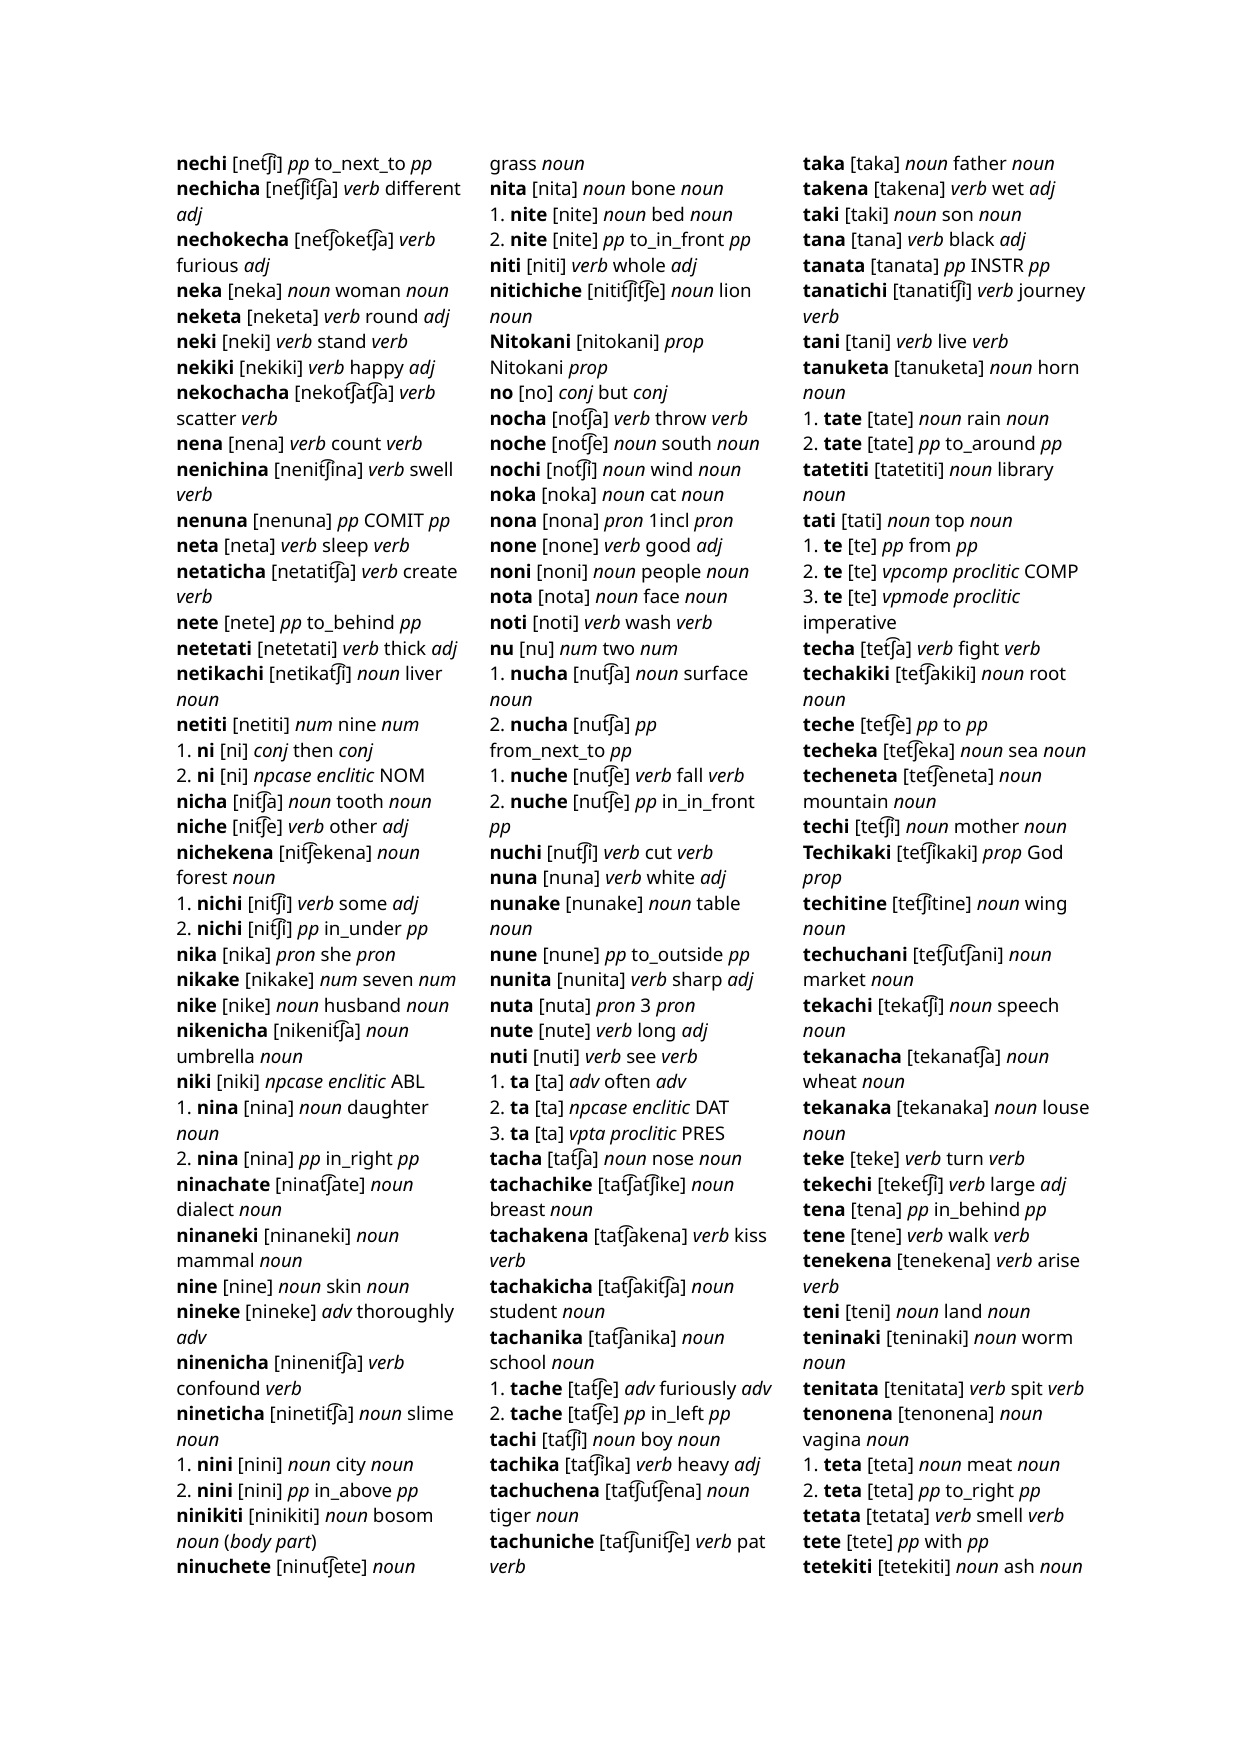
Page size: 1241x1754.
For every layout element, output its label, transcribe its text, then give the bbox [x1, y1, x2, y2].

text nechokecha [net͡ʃoket͡ʃa] verb furious adj [176, 227, 463, 278]
text tachika [tat͡ʃika] verb heavy adj [489, 1452, 777, 1477]
text 1. nucha [nut͡ʃa] noun surface noun [489, 660, 777, 711]
text 1. teta [teta] noun meat noun [803, 1452, 1090, 1477]
text tenekena [tenekena] verb arise verb [803, 1247, 1090, 1298]
text nunake [nunake] noun table noun [489, 890, 777, 941]
text nekochacha [nekot͡ʃat͡ʃa] verb scatter verb [176, 380, 463, 431]
text nete [nete] pp to_behind pp [176, 609, 463, 635]
text nuna [nuna] verb white adj [489, 864, 777, 890]
text nenuna [nenuna] pp COMIT pp [176, 507, 463, 533]
text ninenicha [ninenit͡ʃa] verb confound verb [176, 1349, 463, 1401]
text teninaki [teninaki] noun worm noun [803, 1324, 1090, 1375]
text 1. nina [nina] noun daughter noun [176, 1094, 463, 1145]
text tene [tene] verb walk verb [803, 1222, 1090, 1247]
text 2. nina [nina] pp in_right pp [176, 1145, 463, 1171]
text 1. nuche [nut͡ʃe] verb fall verb [489, 762, 777, 788]
text techa [tet͡ʃa] verb fight verb [803, 635, 1090, 660]
text 1. tate [tate] noun rain noun [803, 405, 1090, 431]
text techeka [tet͡ʃeka] noun sea noun [803, 737, 1090, 762]
text nocha [not͡ʃa] verb throw verb [489, 405, 777, 431]
text nota [nota] noun face noun [489, 584, 777, 609]
text nineticha [ninetit͡ʃa] noun slime noun [176, 1401, 463, 1452]
text 1. tache [tat͡ʃe] adv furiously adv [489, 1375, 777, 1401]
text 2. teta [teta] pp to_right pp [803, 1477, 1090, 1503]
text taka [taka] noun father noun [803, 150, 1090, 176]
text tete [tete] pp with pp [803, 1528, 1090, 1554]
text tekechi [teket͡ʃi] verb large adj [803, 1171, 1090, 1196]
text techakiki [tet͡ʃakiki] noun root noun [803, 660, 1090, 711]
text 1. nite [nite] noun bed noun [489, 201, 777, 227]
text nuta [nuta] pron 3 pron [489, 992, 777, 1018]
text techi [tet͡ʃi] noun mother noun [803, 813, 1090, 839]
text none [none] verb good adj [489, 533, 777, 558]
text niki [niki] npcase enclitic ABL [176, 1069, 463, 1094]
text tetata [tetata] verb smell verb [803, 1503, 1090, 1528]
text nechi [net͡ʃi] pp to_next_to pp [176, 150, 463, 176]
text netikachi [netikat͡ʃi] noun liver noun [176, 660, 463, 711]
text tachachike [tat͡ʃat͡ʃike] noun breast noun [489, 1171, 777, 1222]
text taki [taki] noun son noun [803, 201, 1090, 227]
text nona [nona] pron 1incl pron [489, 507, 777, 533]
text neki [neki] verb stand verb [176, 329, 463, 354]
text ninachate [ninat͡ʃate] noun dialect noun [176, 1171, 463, 1222]
text neka [neka] noun woman noun [176, 278, 463, 303]
text nuti [nuti] verb see verb [489, 1043, 777, 1069]
text netetati [netetati] verb thick adj [176, 635, 463, 660]
text 3. ta [ta] vpta proclitic PRES [489, 1120, 777, 1145]
text 1. te [te] pp from pp [803, 533, 1090, 558]
text nochi [not͡ʃi] noun wind noun [489, 456, 777, 482]
text noche [not͡ʃe] noun south noun [489, 431, 777, 456]
text teke [teke] verb turn verb [803, 1145, 1090, 1171]
text tanata [tanata] pp INSTR pp [803, 252, 1090, 278]
text nechicha [net͡ʃit͡ʃa] verb different adj [176, 176, 463, 227]
text neketa [neketa] verb round adj [176, 303, 463, 329]
text nike [nike] noun husband noun [176, 992, 463, 1018]
text niche [nit͡ʃe] verb other adj [176, 813, 463, 839]
text netaticha [netatit͡ʃa] verb create verb [176, 558, 463, 609]
text nuchi [nut͡ʃi] verb cut verb [489, 839, 777, 864]
text tachuniche [tat͡ʃunit͡ʃe] verb pat verb [489, 1528, 777, 1579]
text no [no] conj but conj [489, 380, 777, 405]
text nu [nu] num two num [489, 635, 777, 660]
text techuchani [tet͡ʃut͡ʃani] noun market noun [803, 941, 1090, 992]
text nita [nita] noun bone noun [489, 176, 777, 201]
text nunita [nunita] verb sharp adj [489, 967, 777, 992]
text ninaneki [ninaneki] noun mammal noun [176, 1222, 463, 1273]
text 2. ni [ni] npcase enclitic NOM [176, 762, 463, 788]
text nenichina [nenit͡ʃina] verb swell verb [176, 456, 463, 507]
text tatetiti [tatetiti] noun library noun [803, 456, 1090, 507]
text tekachi [tekat͡ʃi] noun speech noun [803, 992, 1090, 1043]
text tekanacha [tekanat͡ʃa] noun wheat noun [803, 1043, 1090, 1094]
text 2. ta [ta] npcase enclitic DAT [489, 1094, 777, 1120]
text tanatichi [tanatit͡ʃi] verb journey verb [803, 278, 1090, 329]
text tani [tani] verb live verb [803, 329, 1090, 354]
text techeneta [tet͡ʃeneta] noun mountain noun [803, 762, 1090, 813]
text techitine [tet͡ʃitine] noun wing noun [803, 890, 1090, 941]
text nikenicha [nikenit͡ʃa] noun umbrella noun [176, 1018, 463, 1069]
text takena [takena] verb wet adj [803, 176, 1090, 201]
text tetekiti [tetekiti] noun ash noun [803, 1554, 1090, 1579]
text ninuchete [ninut͡ʃete] noun [176, 1554, 463, 1579]
text noti [noti] verb wash verb [489, 609, 777, 635]
text 2. nuche [nut͡ʃe] pp in_in_front pp [489, 788, 777, 839]
text nineke [nineke] adv thoroughly adv [176, 1298, 463, 1349]
text tenitata [tenitata] verb spit verb [803, 1375, 1090, 1401]
text Techikaki [tet͡ʃikaki] prop God prop [803, 839, 1090, 890]
text tachakena [tat͡ʃakena] verb kiss verb [489, 1222, 777, 1273]
text 1. nini [nini] noun city noun [176, 1452, 463, 1477]
text nika [nika] pron she pron [176, 941, 463, 967]
text nitichiche [nitit͡ʃit͡ʃe] noun lion noun [489, 278, 777, 329]
text nicha [nit͡ʃa] noun tooth noun [176, 788, 463, 813]
text 2. tache [tat͡ʃe] pp in_left pp [489, 1401, 777, 1426]
text tachi [tat͡ʃi] noun boy noun [489, 1426, 777, 1452]
text teni [teni] noun land noun [803, 1298, 1090, 1324]
text noni [noni] noun people noun [489, 558, 777, 584]
text nute [nute] verb long adj [489, 1018, 777, 1043]
text 1. ta [ta] adv often adv [489, 1069, 777, 1094]
text noka [noka] noun cat noun [489, 482, 777, 507]
text tacha [tat͡ʃa] noun nose noun [489, 1145, 777, 1171]
text tana [tana] verb black adj [803, 227, 1090, 252]
text tachanika [tat͡ʃanika] noun school noun [489, 1324, 777, 1375]
text tachakicha [tat͡ʃakit͡ʃa] noun student noun [489, 1273, 777, 1324]
text teche [tet͡ʃe] pp to pp [803, 711, 1090, 737]
text netiti [netiti] num nine num [176, 711, 463, 737]
text neta [neta] verb sleep verb [176, 533, 463, 558]
text 1. nichi [nit͡ʃi] verb some adj [176, 890, 463, 916]
text 2. nucha [nut͡ʃa] pp from_next_to pp [489, 711, 777, 762]
text 1. ni [ni] conj then conj [176, 737, 463, 762]
text 2. nichi [nit͡ʃi] pp in_under pp [176, 916, 463, 941]
text tena [tena] pp in_behind pp [803, 1196, 1090, 1222]
text nekiki [nekiki] verb happy adj [176, 354, 463, 380]
text niti [niti] verb whole adj [489, 252, 777, 278]
text nikake [nikake] num seven num [176, 967, 463, 992]
text tanuketa [tanuketa] noun horn noun [803, 354, 1090, 405]
text tenonena [tenonena] noun vagina noun [803, 1401, 1090, 1452]
text grass noun [489, 150, 777, 176]
text nichekena [nit͡ʃekena] noun forest noun [176, 839, 463, 890]
text ninikiti [ninikiti] noun bosom noun (body part) [176, 1503, 463, 1554]
text 3. te [te] vpmode proclitic imperative [803, 584, 1090, 635]
text 2. te [te] vpcomp proclitic COMP [803, 558, 1090, 584]
text Nitokani [nitokani] prop Nitokani prop [489, 329, 777, 380]
text nune [nune] pp to_outside pp [489, 941, 777, 967]
text nine [nine] noun skin noun [176, 1273, 463, 1298]
text 2. tate [tate] pp to_around pp [803, 431, 1090, 456]
text tachuchena [tat͡ʃut͡ʃena] noun tiger noun [489, 1477, 777, 1528]
text tati [tati] noun top noun [803, 507, 1090, 533]
text tekanaka [tekanaka] noun louse noun [803, 1094, 1090, 1145]
text 2. nite [nite] pp to_in_front pp [489, 227, 777, 252]
text nena [nena] verb count verb [176, 431, 463, 456]
text 2. nini [nini] pp in_above pp [176, 1477, 463, 1503]
